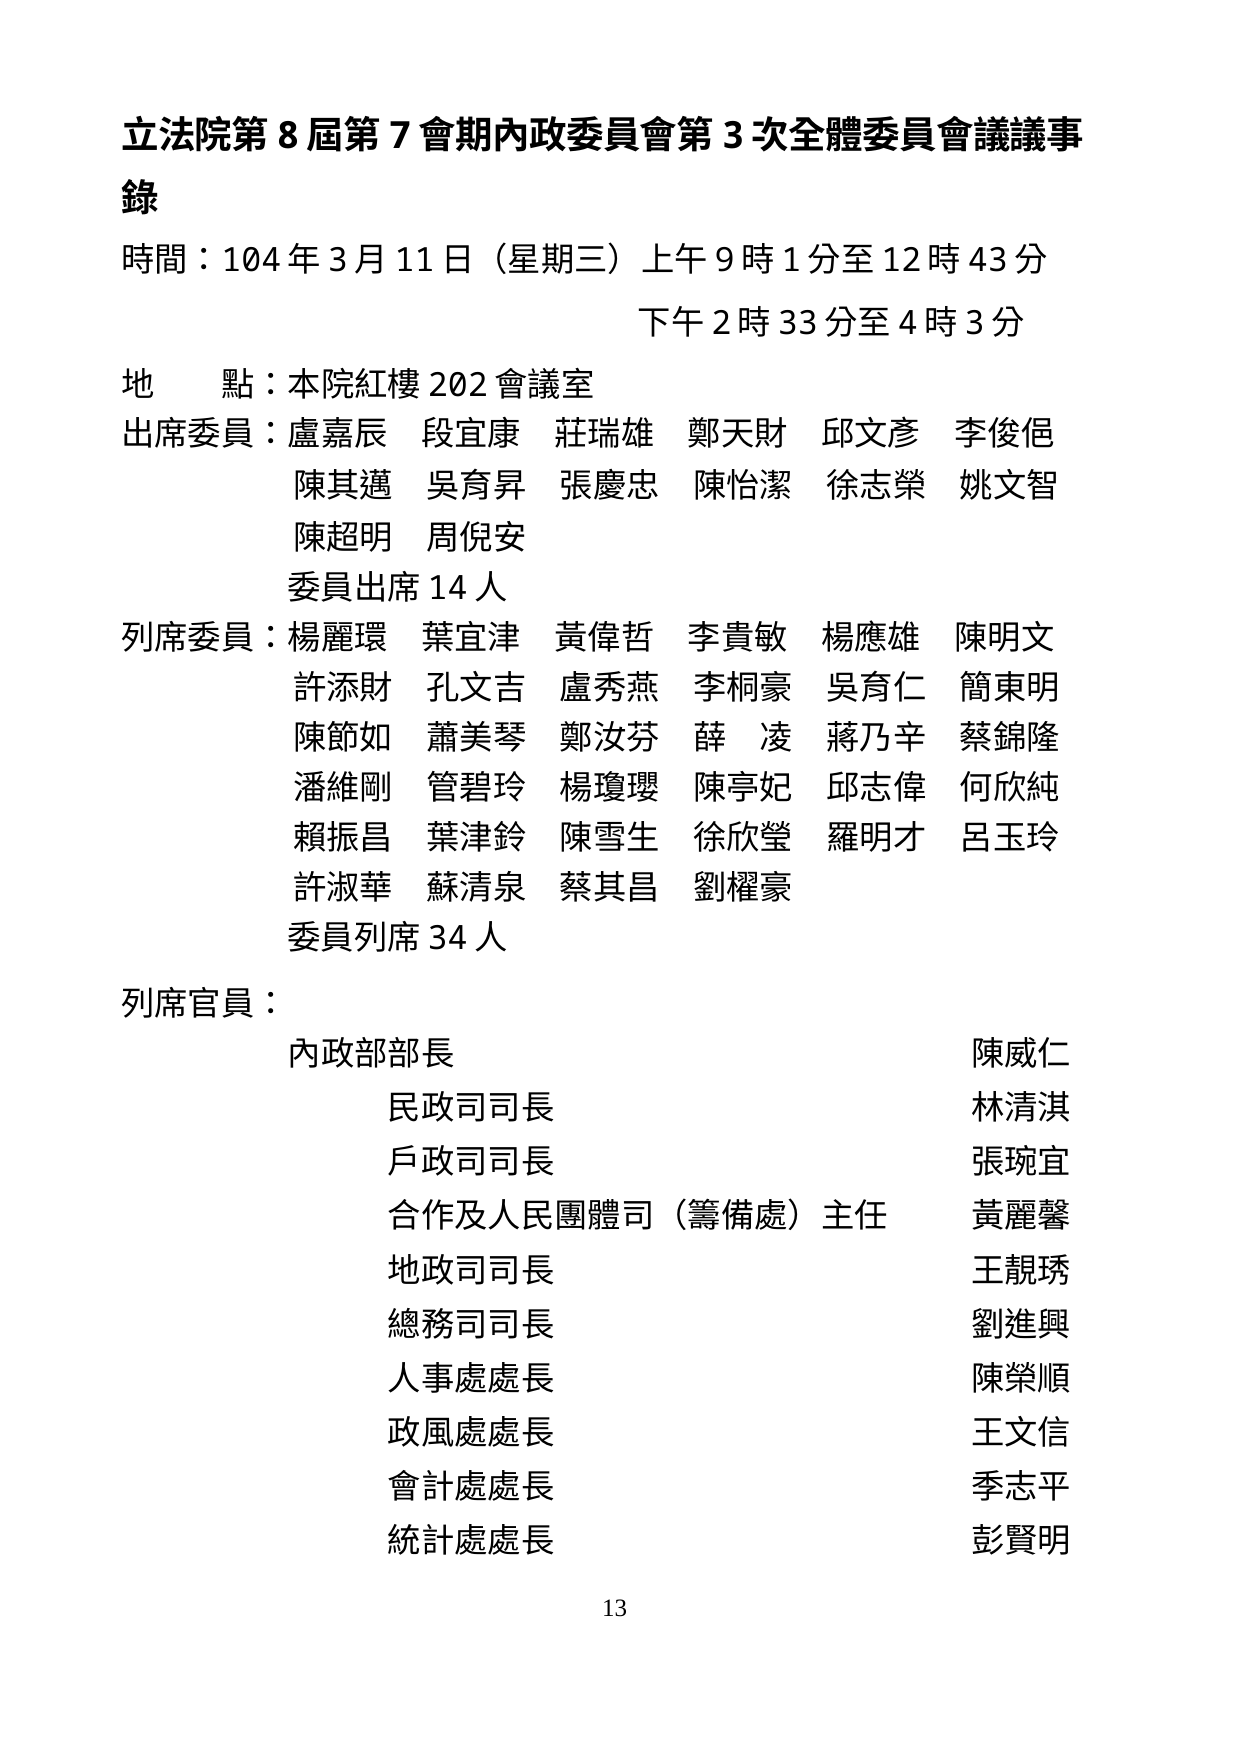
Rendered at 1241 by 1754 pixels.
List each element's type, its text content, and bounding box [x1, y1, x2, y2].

text 陳節如 蕭美琴 鄭汝芬 薛 凌 蔣乃辛 蔡錦隆 [289, 709, 1108, 759]
text 地政司司長 王靚琇 [121, 1239, 1107, 1293]
text 陳超明 周倪安 [289, 507, 1108, 559]
text 委員列席34人 [287, 909, 1149, 959]
text 賴振昌 葉津鈴 陳雪生 徐欣瑩 羅明才 呂玉玲 [289, 809, 1108, 859]
text 民政司司長 林清淇 [171, 1076, 1107, 1130]
text 總務司司長 劉進興 [121, 1293, 1107, 1347]
text 立法院第8屆第7會期內政委員會第3次全體委員會議議事錄 [121, 91, 1107, 216]
text 合作及人民團體司（籌備處）主任 黃麗馨 [121, 1184, 1107, 1239]
text 地 點：本院紅樓202會議室 [121, 341, 1107, 403]
text 出席委員：盧嘉辰 段宜康 莊瑞雄 鄭天財 邱文彥 李俊俋 [121, 403, 1108, 455]
text 下午2時33分至4時3分 [121, 278, 1107, 341]
text 委員出席14人 [287, 559, 1149, 609]
text 許淑華 蘇清泉 蔡其昌 劉櫂豪 [289, 859, 1108, 909]
text 許添財 孔文吉 盧秀燕 李桐豪 吳育仁 簡東明 [289, 659, 1108, 709]
text 內政部部長 陳威仁 [121, 1022, 1107, 1076]
text 政風處處長 王文信 [121, 1401, 1107, 1455]
text 會計處處長 季志平 [121, 1455, 1107, 1509]
text 列席官員： [121, 959, 1219, 1022]
text 時間：104年3月11日（星期三）上午9時1分至12時43分 [121, 216, 1107, 278]
text 陳其邁 吳育昇 張慶忠 陳怡潔 徐志榮 姚文智 [289, 455, 1108, 507]
text 列席委員：楊麗環 葉宜津 黃偉哲 李貴敏 楊應雄 陳明文 [121, 609, 1108, 659]
text 潘維剛 管碧玲 楊瓊瓔 陳亭妃 邱志偉 何欣純 [289, 759, 1108, 809]
text 統計處處長 彭賢明 [121, 1509, 1107, 1564]
text 人事處處長 陳榮順 [121, 1347, 1107, 1401]
text 戶政司司長 張琬宜 [121, 1130, 1107, 1184]
